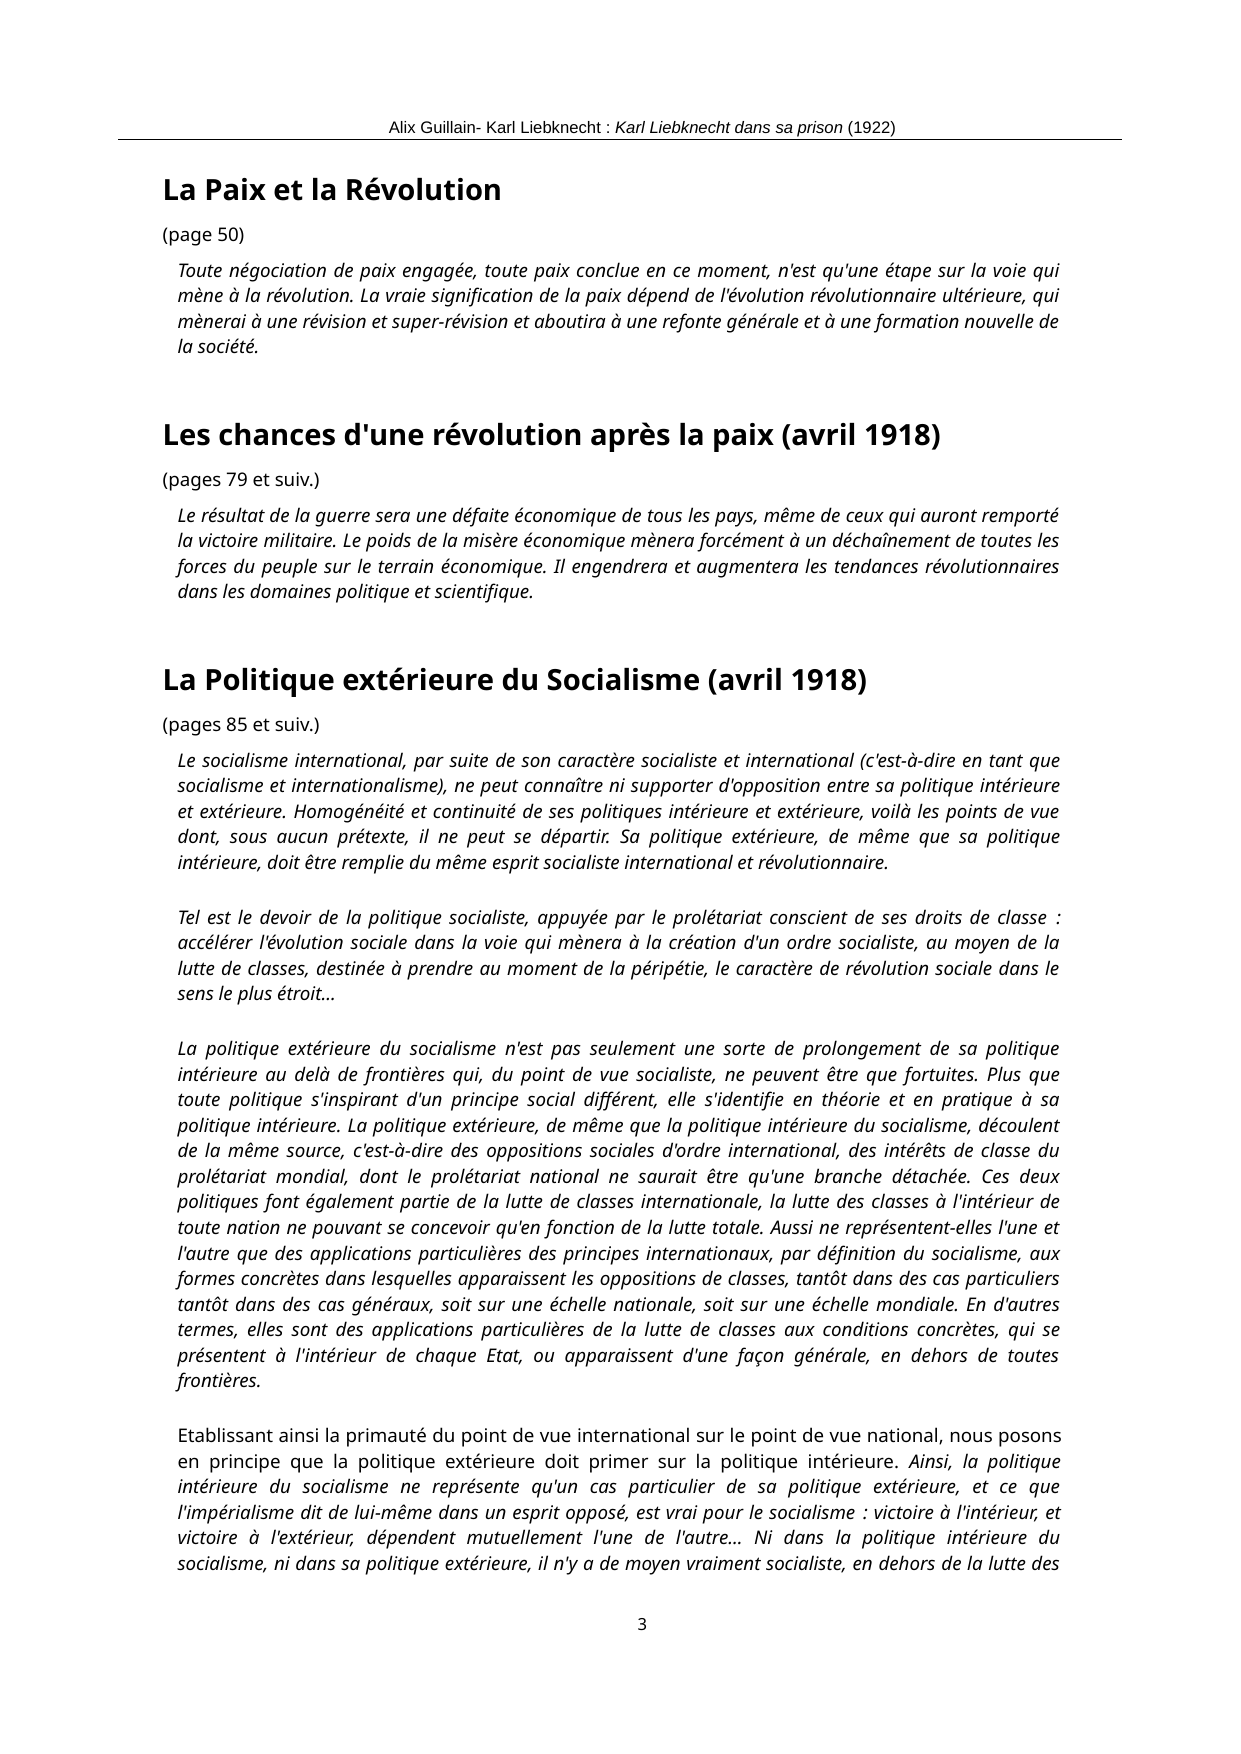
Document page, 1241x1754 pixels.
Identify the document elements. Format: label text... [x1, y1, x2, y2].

text Le résultat de la guerre sera une défaite économique de tous les pays, même de ceux qui auront remporté la victoire militaire. Le poids de la misère économique mènera forcément à un déchaînement de toutes les forces du peuple sur le terrain économique. Il engendrera et augmentera les tendances révolutionnaires dans les domaines politique et scientifique. [177, 502, 1063, 604]
text Etablissant ainsi la primauté du point de vue international sur le point de vue national, nous posons en principe que la politique extérieure doit primer sur la politique intérieure. Ainsi, la politique intérieure du socialisme ne représente qu'un cas particulier de sa politique extérieure, et ce que l'impérialisme dit de lui-même dans un esprit opposé, est vrai pour le socialisme : victoire à l'intérieur, et victoire à l'extérieur, dépendent mutuellement l'une de l'autre... Ni dans la politique intérieure du socialisme, ni dans sa politique extérieure, il n'y a de moyen vraiment socialiste, en dehors de la lutte des [177, 1422, 1063, 1576]
text (pages 85 et suiv.) [118, 711, 1122, 736]
text (pages 79 et suiv.) [118, 466, 1122, 492]
text (page 50) [118, 221, 1122, 247]
subtitle La Paix et la Révolution [118, 169, 1122, 209]
subtitle Les chances d'une révolution après la paix (avril 1918) [118, 414, 1122, 453]
text La politique extérieure du socialisme n'est pas seulement une sorte de prolongement de sa politique intérieure au delà de frontières qui, du point de vue socialiste, ne peuvent être que fortuites. Plus que toute politique s'inspirant d'un principe social différent, elle s'identifie en théorie et en pratique à sa politique intérieure. La politique extérieure, de même que la politique intérieure du socialisme, découlent de la même source, c'est-à-dire des oppositions sociales d'ordre international, des intérêts de classe du prolétariat mondial, dont le prolétariat national ne saurait être qu'une branche détachée. Ces deux politiques font également partie de la lutte de classes internationale, la lutte des classes à l'intérieur de toute nation ne pouvant se concevoir qu'en fonction de la lutte totale. Aussi ne représentent-elles l'une et l'autre que des applications particulières des principes internationaux, par définition du socialisme, aux formes concrètes dans lesquelles apparaissent les oppositions de classes, tantôt dans des cas particuliers tantôt dans des cas généraux, soit sur une échelle nationale, soit sur une échelle mondiale. En d'autres termes, elles sont des applications particulières de la lutte de classes aux conditions concrètes, qui se présentent à l'intérieur de chaque Etat, ou apparaissent d'une façon générale, en dehors de toutes frontières. [177, 1036, 1063, 1393]
text Toute négociation de paix engagée, toute paix conclue en ce moment, n'est qu'une étape sur la voie qui mène à la révolution. La vraie signification de la paix dépend de l'évolution révolutionnaire ultérieure, qui mènerai à une révision et super-révision et aboutira à une refonte générale et à une formation nouvelle de la société. [177, 257, 1063, 359]
text Le socialisme international, par suite de son caractère socialiste et international (c'est-à-dire en tant que socialisme et internationalisme), ne peut connaître ni supporter d'opposition entre sa politique intérieure et extérieure. Homogénéité et continuité de ses politiques intérieure et extérieure, voilà les points de vue dont, sous aucun prétexte, il ne peut se départir. Sa politique extérieure, de même que sa politique intérieure, doit être remplie du même esprit socialiste international et révolutionnaire. [177, 747, 1063, 875]
subtitle La Politique extérieure du Socialisme (avril 1918) [118, 659, 1122, 698]
text Tel est le devoir de la politique socialiste, appuyée par le prolétariat conscient de ses droits de classe : accélérer l'évolution sociale dans la voie qui mènera à la création d'un ordre socialiste, au moyen de la lutte de classes, destinée à prendre au moment de la péripétie, le caractère de révolution sociale dans le sens le plus étroit... [177, 904, 1063, 1006]
